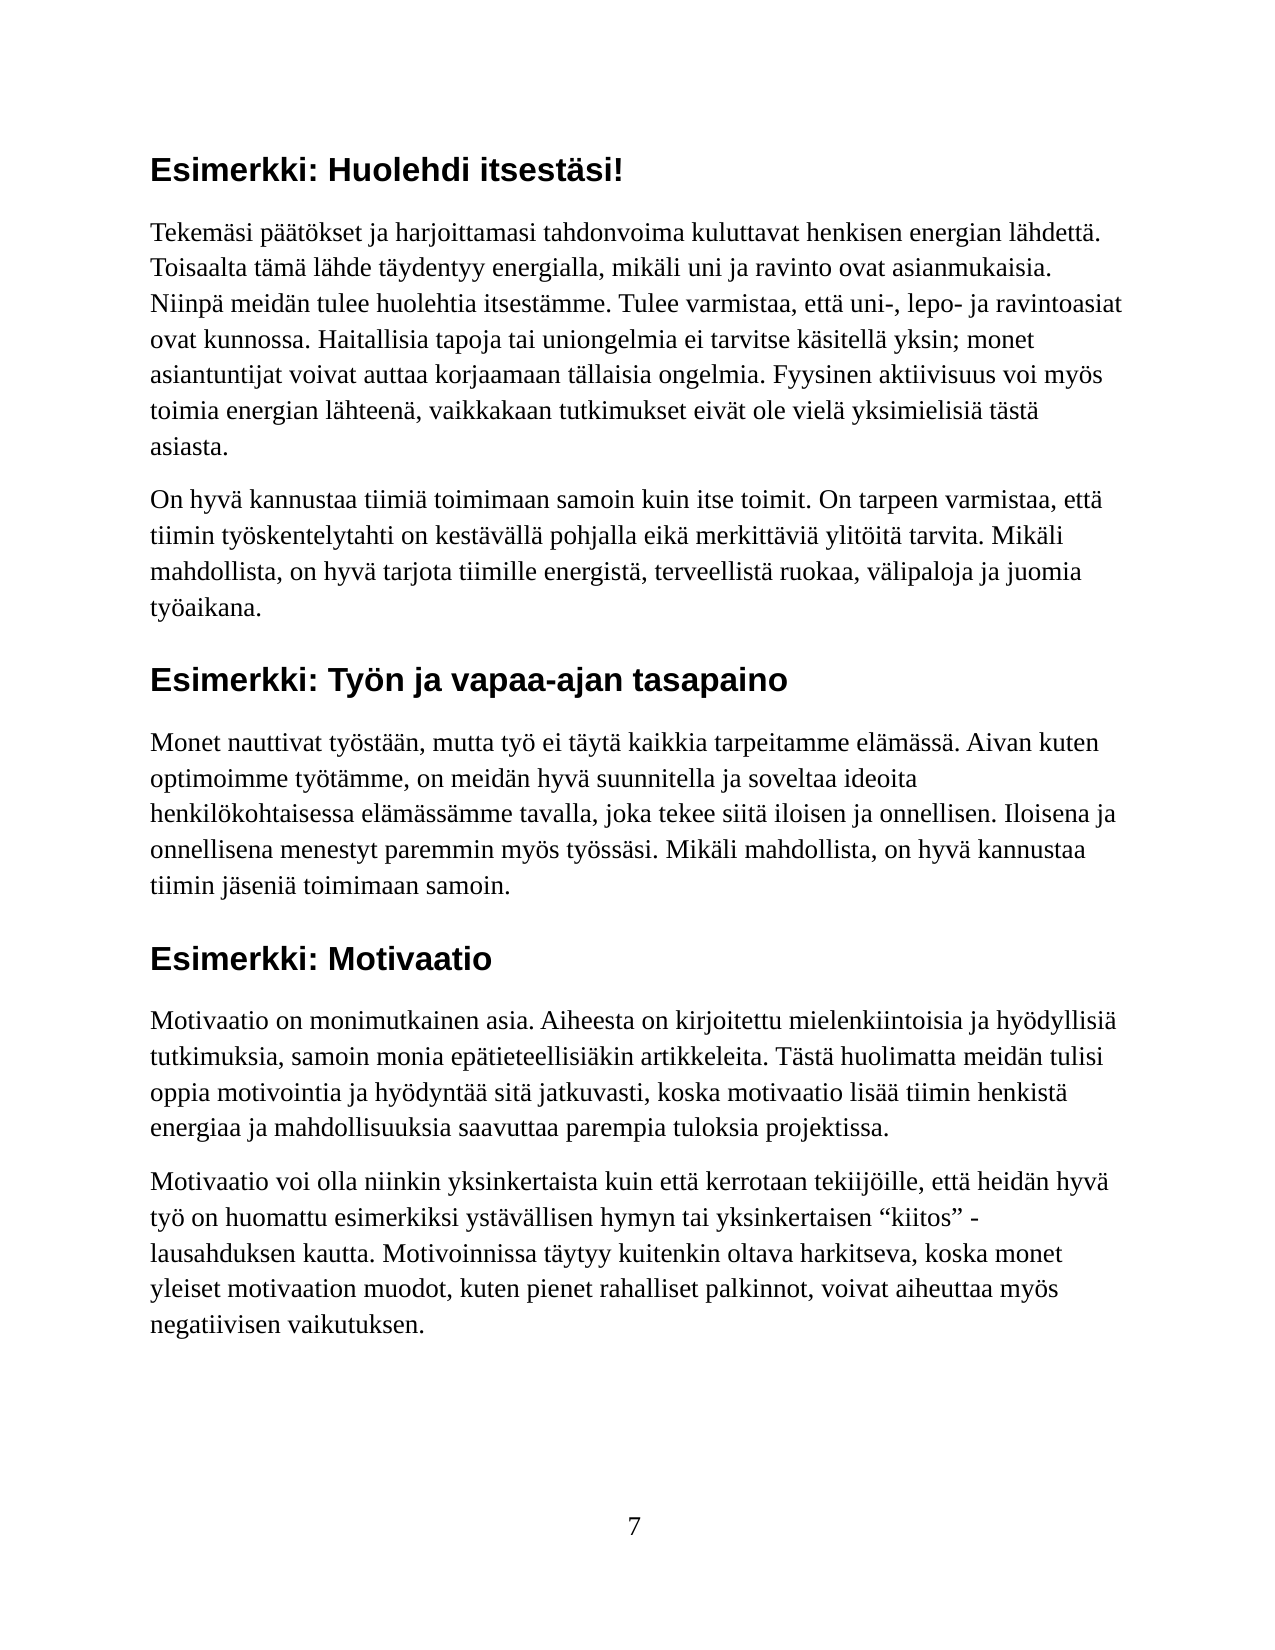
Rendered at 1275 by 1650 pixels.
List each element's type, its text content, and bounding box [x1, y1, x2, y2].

text Monet nauttivat työstään, mutta työ ei täytä kaikkia tarpeitamme elämässä. Aivan kuten optimoimme työtämme, on meidän hyvä suunnitella ja soveltaa ideoita henkilökohtaisessa elämässämme tavalla, joka tekee siitä iloisen ja onnellisen. Iloisena ja onnellisena menestyt paremmin myös työssäsi. Mikäli mahdollista, on hyvä kannustaa tiimin jäseniä toimimaan samoin. [150, 726, 1125, 900]
text Motivaatio voi olla niinkin yksinkertaista kuin että kerrotaan tekiijöille, että heidän hyvä työ on huomattu esimerkiksi ystävällisen hymyn tai yksinkertaisen “kiitos” -lausahduksen kautta. Motivoinnissa täytyy kuitenkin oltava harkitseva, koska monet yleiset motivaation muodot, kuten pienet rahalliset palkinnot, voivat aiheuttaa myös negatiivisen vaikutuksen. [150, 1165, 1125, 1339]
text Tekemäsi päätökset ja harjoittamasi tahdonvoima kuluttavat henkisen energian lähdettä. Toisaalta tämä lähde täydentyy energialla, mikäli uni ja ravinto ovat asianmukaisia. Niinpä meidän tulee huolehtia itsestämme. Tulee varmistaa, että uni-, lepo- ja ravintoasiat ovat kunnossa. Haitallisia tapoja tai uniongelmia ei tarvitse käsitellä yksin; monet asiantuntijat voivat auttaa korjaamaan tällaisia ongelmia. Fyysinen aktiivisuus voi myös toimia energian lähteenä, vaikkakaan tutkimukset eivät ole vielä yksimielisiä tästä asiasta. [150, 216, 1125, 461]
text Motivaatio on monimutkainen asia. Aiheesta on kirjoitettu mielenkiintoisia ja hyödyllisiä tutkimuksia, samoin monia epätieteellisiäkin artikkeleita. Tästä huolimatta meidän tulisi oppia motivointia ja hyödyntää sitä jatkuvasti, koska motivaatio lisää tiimin henkistä energiaa ja mahdollisuuksia saavuttaa parempia tuloksia projektissa. [150, 1004, 1125, 1143]
subtitle Esimerkki: Huolehdi itsestäsi! [150, 150, 1125, 188]
text On hyvä kannustaa tiimiä toimimaan samoin kuin itse toimit. On tarpeen varmistaa, että tiimin työskentelytahti on kestävällä pohjalla eikä merkittäviä ylitöitä tarvita. Mikäli mahdollista, on hyvä tarjota tiimille energistä, terveellistä ruokaa, välipaloja ja juomia työaikana. [150, 484, 1125, 622]
subtitle Esimerkki: Motivaatio [150, 939, 1125, 977]
subtitle Esimerkki: Työn ja vapaa-ajan tasapaino [150, 661, 1125, 699]
